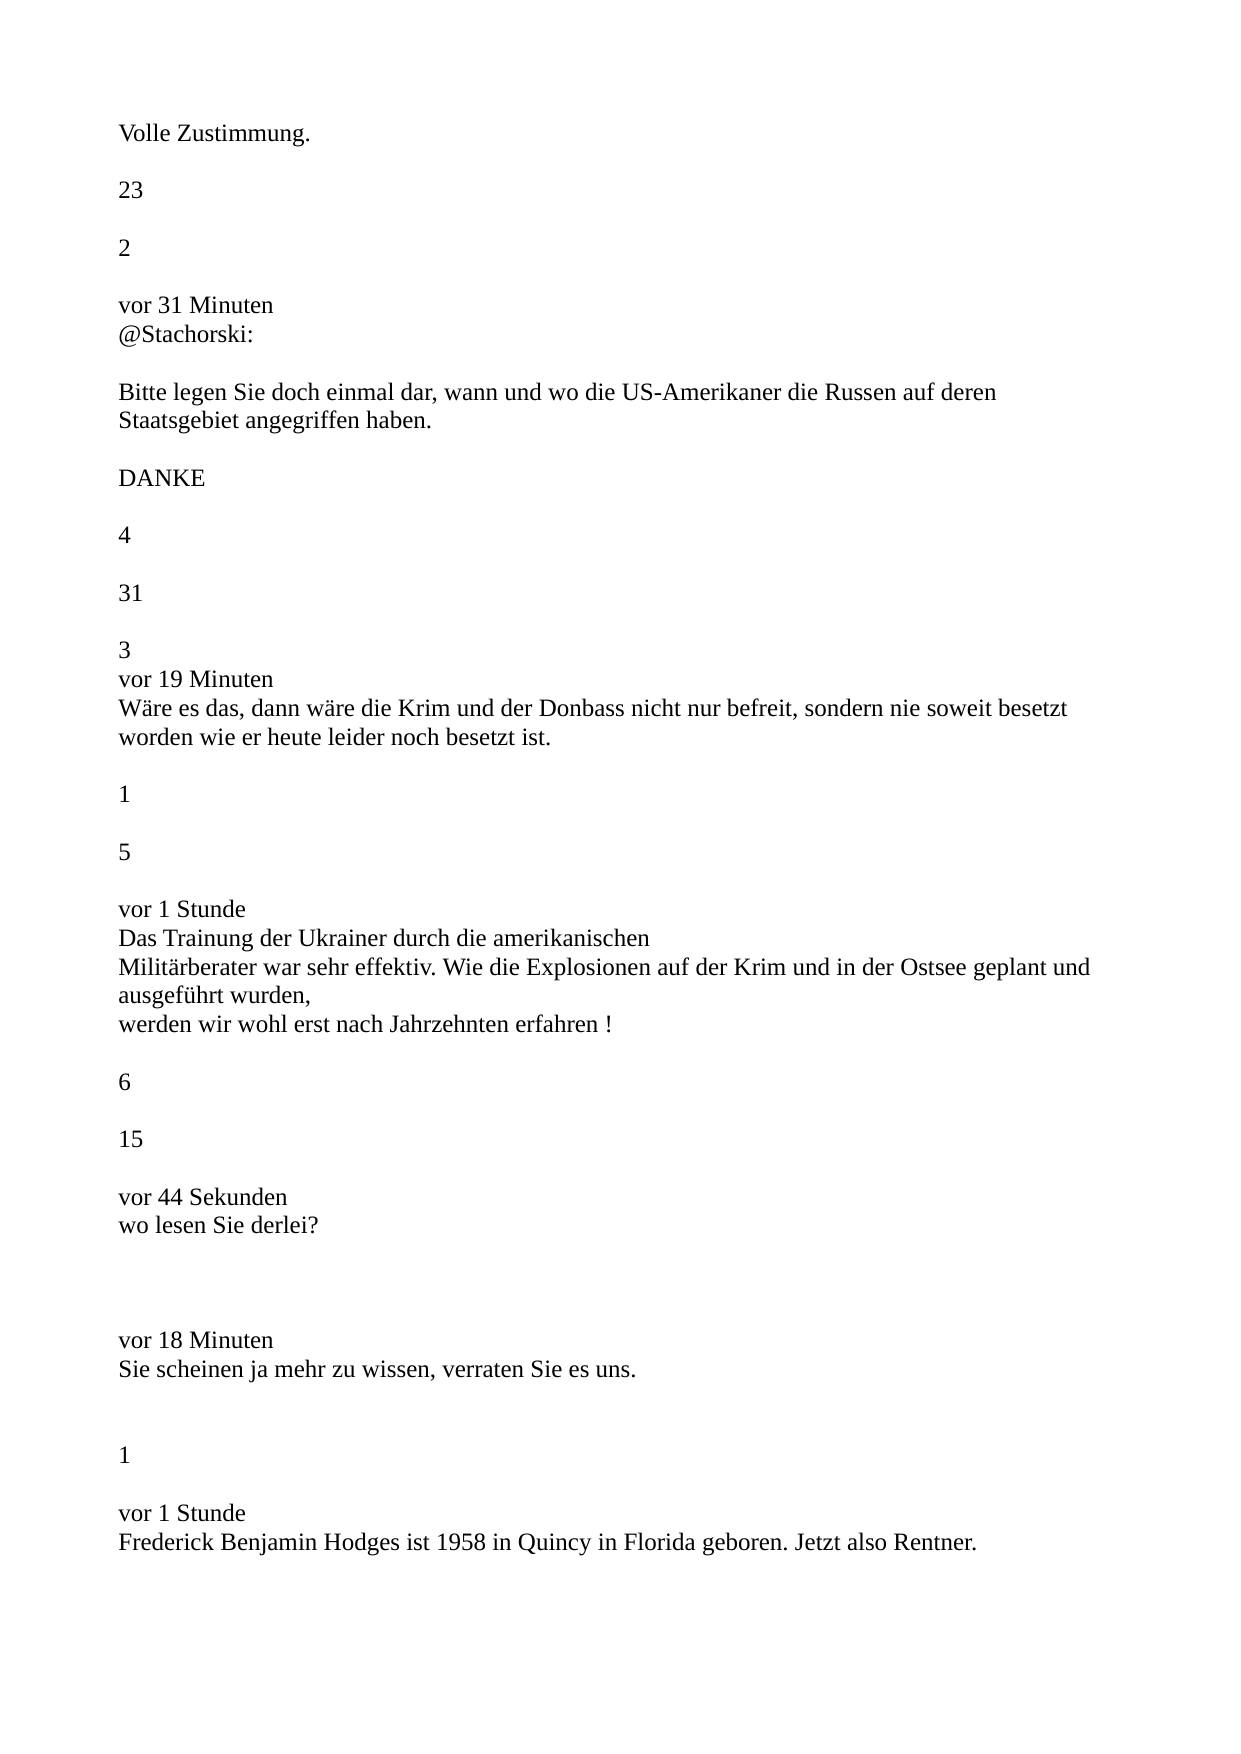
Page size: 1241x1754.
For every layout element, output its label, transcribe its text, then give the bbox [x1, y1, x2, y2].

text @Stachorski: [118, 319, 1122, 348]
text vor 1 Stunde [118, 894, 1122, 923]
text Militärberater war sehr effektiv. Wie die Explosionen auf der Krim und in der Ostsee geplant und ausgeführt wurden, [118, 952, 1122, 1009]
text 1 [118, 1441, 1122, 1469]
text Volle Zustimmung. [118, 118, 1122, 147]
text vor 19 Minuten [118, 664, 1122, 693]
text 3 [118, 636, 1122, 664]
text 1 [118, 779, 1122, 808]
text Bitte legen Sie doch einmal dar, wann und wo die US-Amerikaner die Russen auf deren Staatsgebiet angegriffen haben. [118, 377, 1122, 434]
text Sie scheinen ja mehr zu wissen, verraten Sie es uns. [118, 1354, 1122, 1383]
text 31 [118, 578, 1122, 607]
text vor 31 Minuten [118, 291, 1122, 319]
text Wäre es das, dann wäre die Krim und der Donbass nicht nur befreit, sondern nie soweit besetzt worden wie er heute leider noch besetzt ist. [118, 693, 1122, 751]
text 6 [118, 1067, 1122, 1096]
text 23 [118, 176, 1122, 204]
text 15 [118, 1124, 1122, 1153]
text 4 [118, 521, 1122, 549]
text wo lesen Sie derlei? [118, 1211, 1122, 1239]
text werden wir wohl erst nach Jahrzehnten erfahren ! [118, 1009, 1122, 1038]
text vor 44 Sekunden [118, 1182, 1122, 1211]
text vor 1 Stunde [118, 1498, 1122, 1527]
text Das Trainung der Ukrainer durch die amerikanischen [118, 923, 1122, 952]
text DANKE [118, 463, 1122, 492]
text Frederick Benjamin Hodges ist 1958 in Quincy in Florida geboren. Jetzt also Rentner. [118, 1527, 1122, 1556]
text 5 [118, 837, 1122, 866]
text vor 18 Minuten [118, 1326, 1122, 1354]
text 2 [118, 233, 1122, 262]
